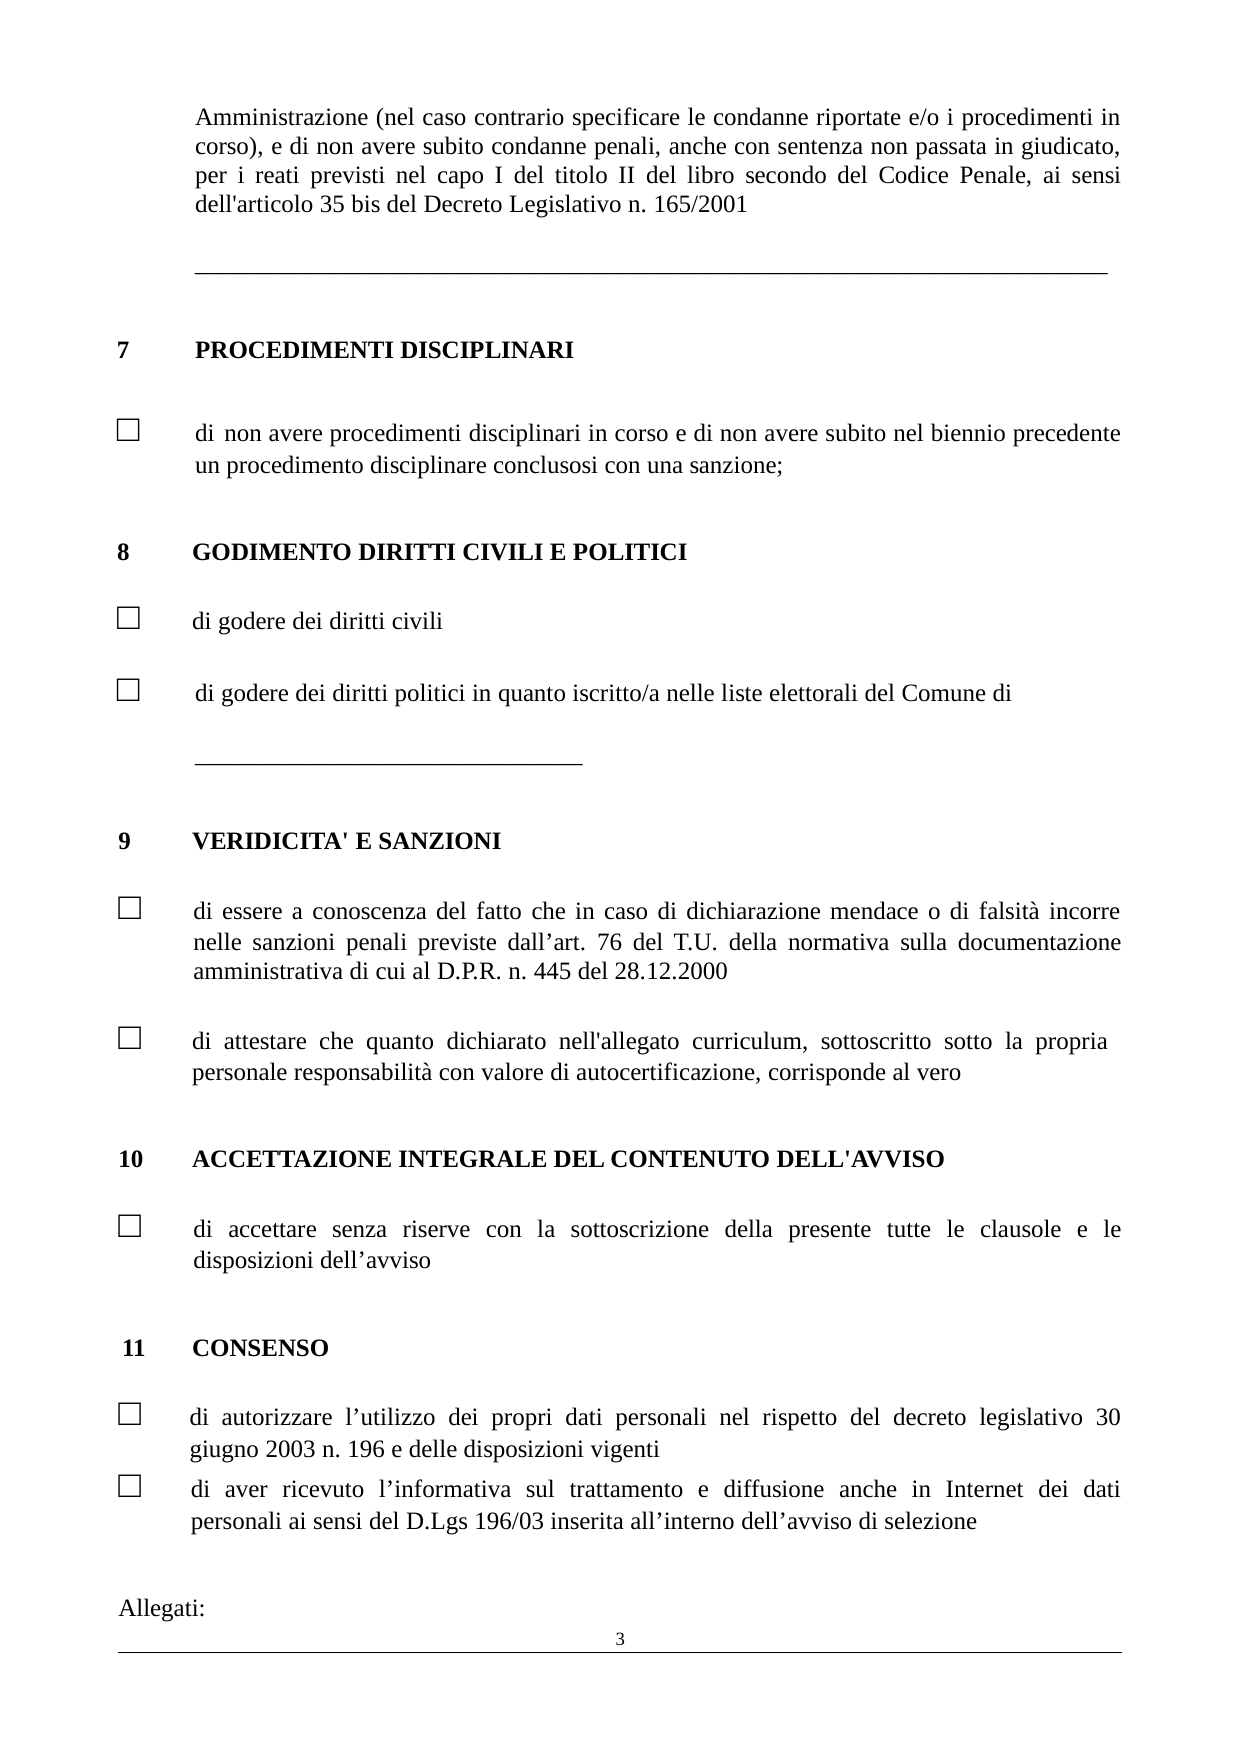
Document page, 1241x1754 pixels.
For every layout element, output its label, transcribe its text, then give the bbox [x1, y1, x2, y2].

text □ di aver ricevuto l’informativa sul trattamento e diffusione anche in Internet dei dati personali ai sensi del D.Lgs 196/03 inserita all’interno dell’avviso di selezione [118, 1463, 1122, 1534]
text 9 VERIDICITA' E SANZIONI [118, 826, 1122, 855]
text _________________________________________________________________________ [117, 247, 1122, 276]
text □ di autorizzare l’utilizzo dei propri dati personali nel rispetto del decreto legislativo 30 giugno 2003 n. 196 e delle disposizioni vigenti [118, 1391, 1122, 1463]
text □ di accettare senza riserve con la sottoscrizione della presente tutte le clausole e le disposizioni dell’avviso [118, 1202, 1122, 1274]
text Amministrazione (nel caso contrario specificare le condanne riportate e/o i procedimenti in corso), e di non avere subito condanne penali, anche con sentenza non passata in giudicato, per i reati previsti nel capo I del titolo II del libro secondo del Codice Penale, ai sensi dell'articolo 35 bis del Decreto Legislativo n. 165/2001 [117, 102, 1122, 218]
text 8 GODIMENTO DIRITTI CIVILI E POLITICI [117, 537, 1122, 566]
text _______________________________ [117, 739, 1122, 768]
text 7 PROCEDIMENTI DISCIPLINARI [117, 334, 1122, 364]
text 11 CONSENSO [122, 1332, 1122, 1362]
text 10 ACCETTAZIONE INTEGRALE DEL CONTENUTO DELL'AVVISO [118, 1144, 1122, 1173]
text □ di non avere procedimenti disciplinari in corso e di non avere subito nel biennio precedente un procedimento disciplinare conclusosi con una sanzione; [117, 407, 1122, 478]
text □ di godere dei diritti politici in quanto iscritto/a nelle liste elettorali del Comune di [117, 667, 1122, 710]
text □ di godere dei diritti civili [117, 595, 1122, 638]
text □ di attestare che quanto dichiarato nell'allegato curriculum, sottoscritto sotto la propria personale responsabilità con valore di autocertificazione, corrisponde al vero [118, 1014, 1122, 1086]
text □ di essere a conoscenza del fatto che in caso di dichiarazione mendace o di falsità incorre nelle sanzioni penali previste dall’art. 76 del T.U. della normativa sulla documentazione amministrativa di cui al D.P.R. n. 445 del 28.12.2000 [118, 884, 1122, 985]
text Allegati: [118, 1593, 1122, 1622]
